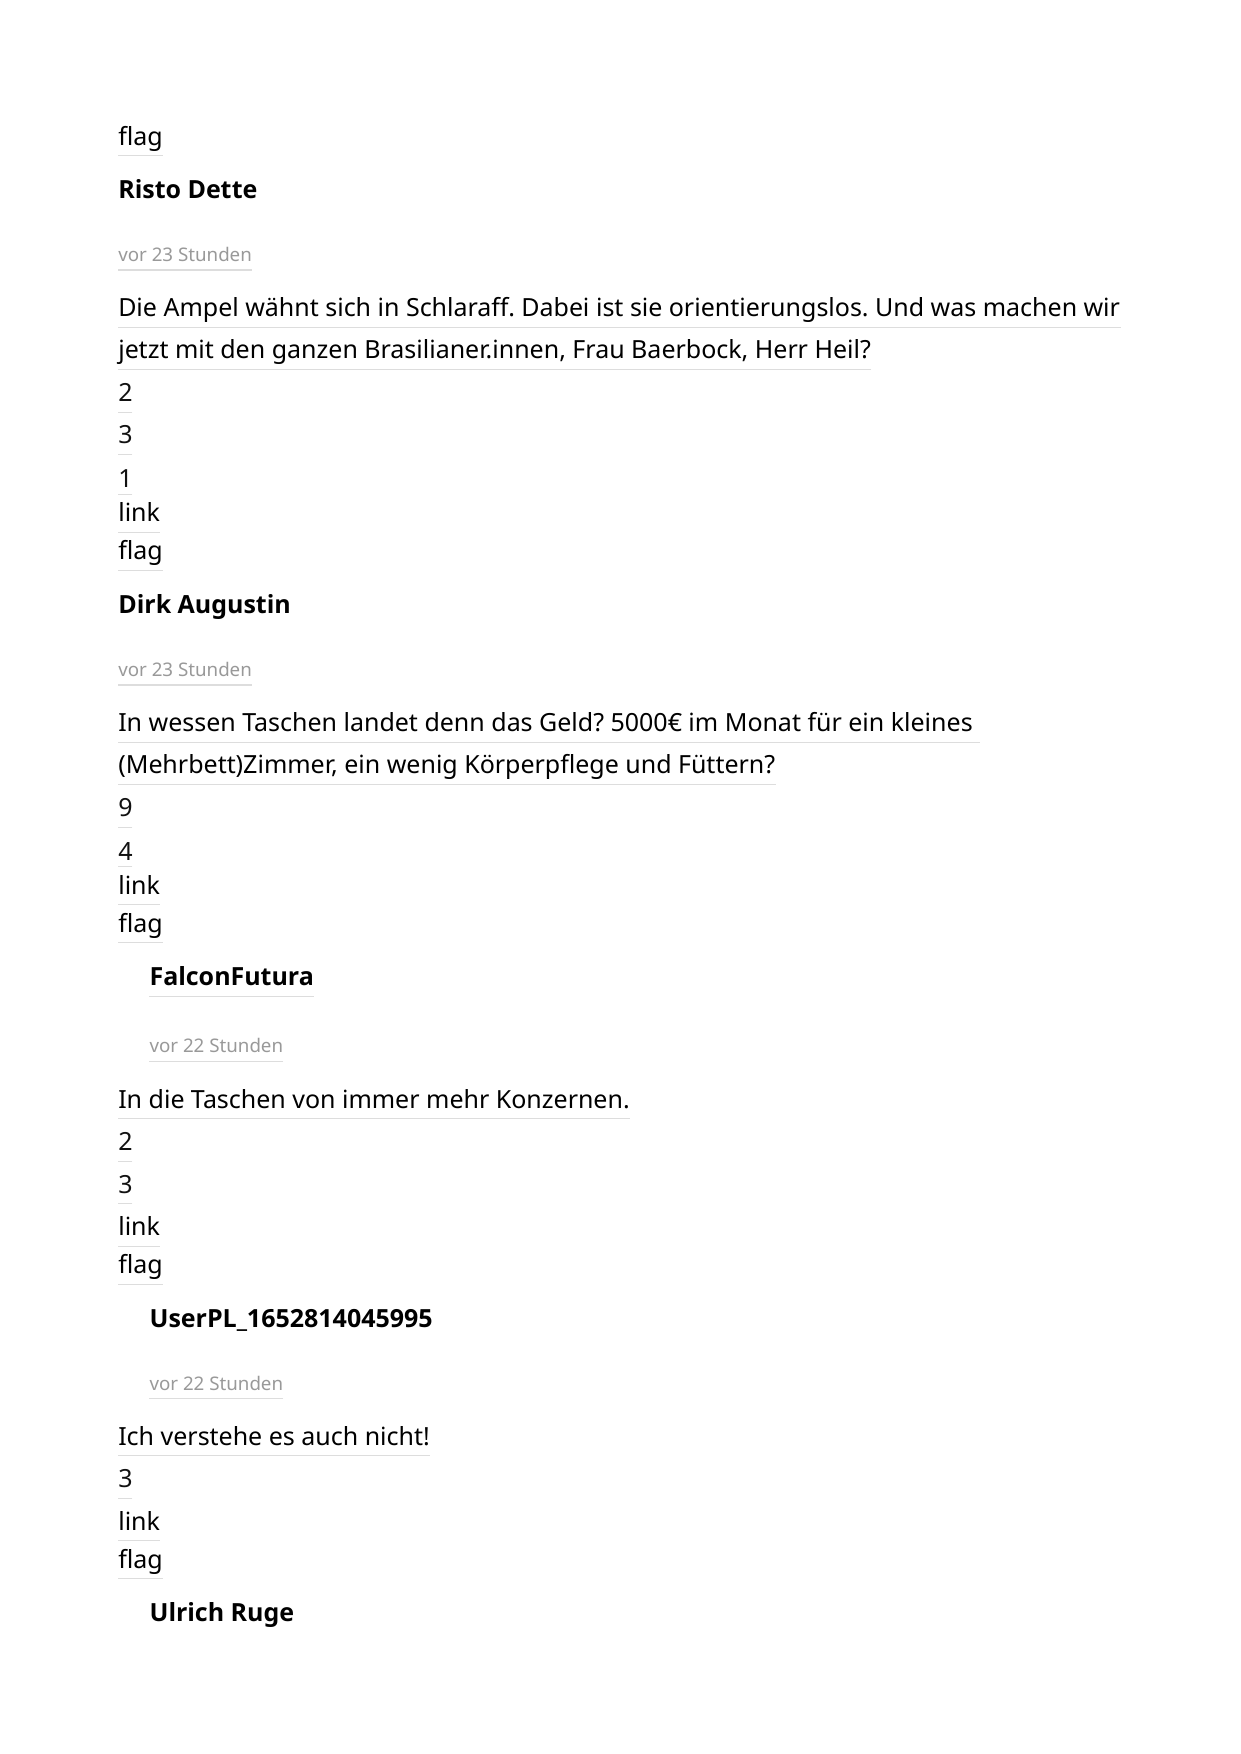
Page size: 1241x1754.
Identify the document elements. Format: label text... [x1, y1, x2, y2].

text link [118, 1503, 1122, 1541]
text link [118, 495, 1122, 533]
text link [118, 1209, 1122, 1247]
text Ulrich Ruge [149, 1595, 1122, 1629]
text flag [118, 1247, 1122, 1285]
text FalconFutura [149, 959, 1122, 997]
text vor 23 Stunden [118, 656, 1117, 686]
text Risto Dette [118, 172, 1122, 206]
text In wessen Taschen landet denn das Geld? 5000€ im Monat für ein kleines (Mehrbett)Zimmer, ein wenig Körperpflege und Füttern? [118, 704, 1122, 785]
text flag [118, 118, 1122, 156]
text Ich verstehe es auch nicht! [118, 1418, 1122, 1456]
text Die Ampel wähnt sich in Schlaraff. Dabei ist sie orientierungslos. Und was machen wir jetzt mit den ganzen Brasilianer.innen, Frau Baerbock, Herr Heil? [118, 290, 1122, 370]
text 9 [118, 789, 1122, 828]
text 3 [118, 1461, 1122, 1499]
text vor 23 Stunden [118, 241, 1117, 271]
text 3 [118, 1166, 1122, 1204]
text vor 22 Stunden [149, 1370, 1117, 1399]
text flag [118, 1541, 1122, 1579]
text 1 [118, 460, 1122, 495]
text In die Taschen von immer mehr Konzernen. [118, 1081, 1122, 1119]
text flag [118, 905, 1122, 943]
text flag [118, 533, 1122, 571]
text link [118, 867, 1122, 905]
text Dirk Augustin [118, 587, 1122, 621]
text 3 [118, 417, 1122, 455]
text UserPL_1652814045995 [149, 1301, 1122, 1334]
text 2 [118, 375, 1122, 413]
text 2 [118, 1124, 1122, 1162]
text vor 22 Stunden [149, 1033, 1117, 1062]
text 4 [118, 832, 1122, 867]
